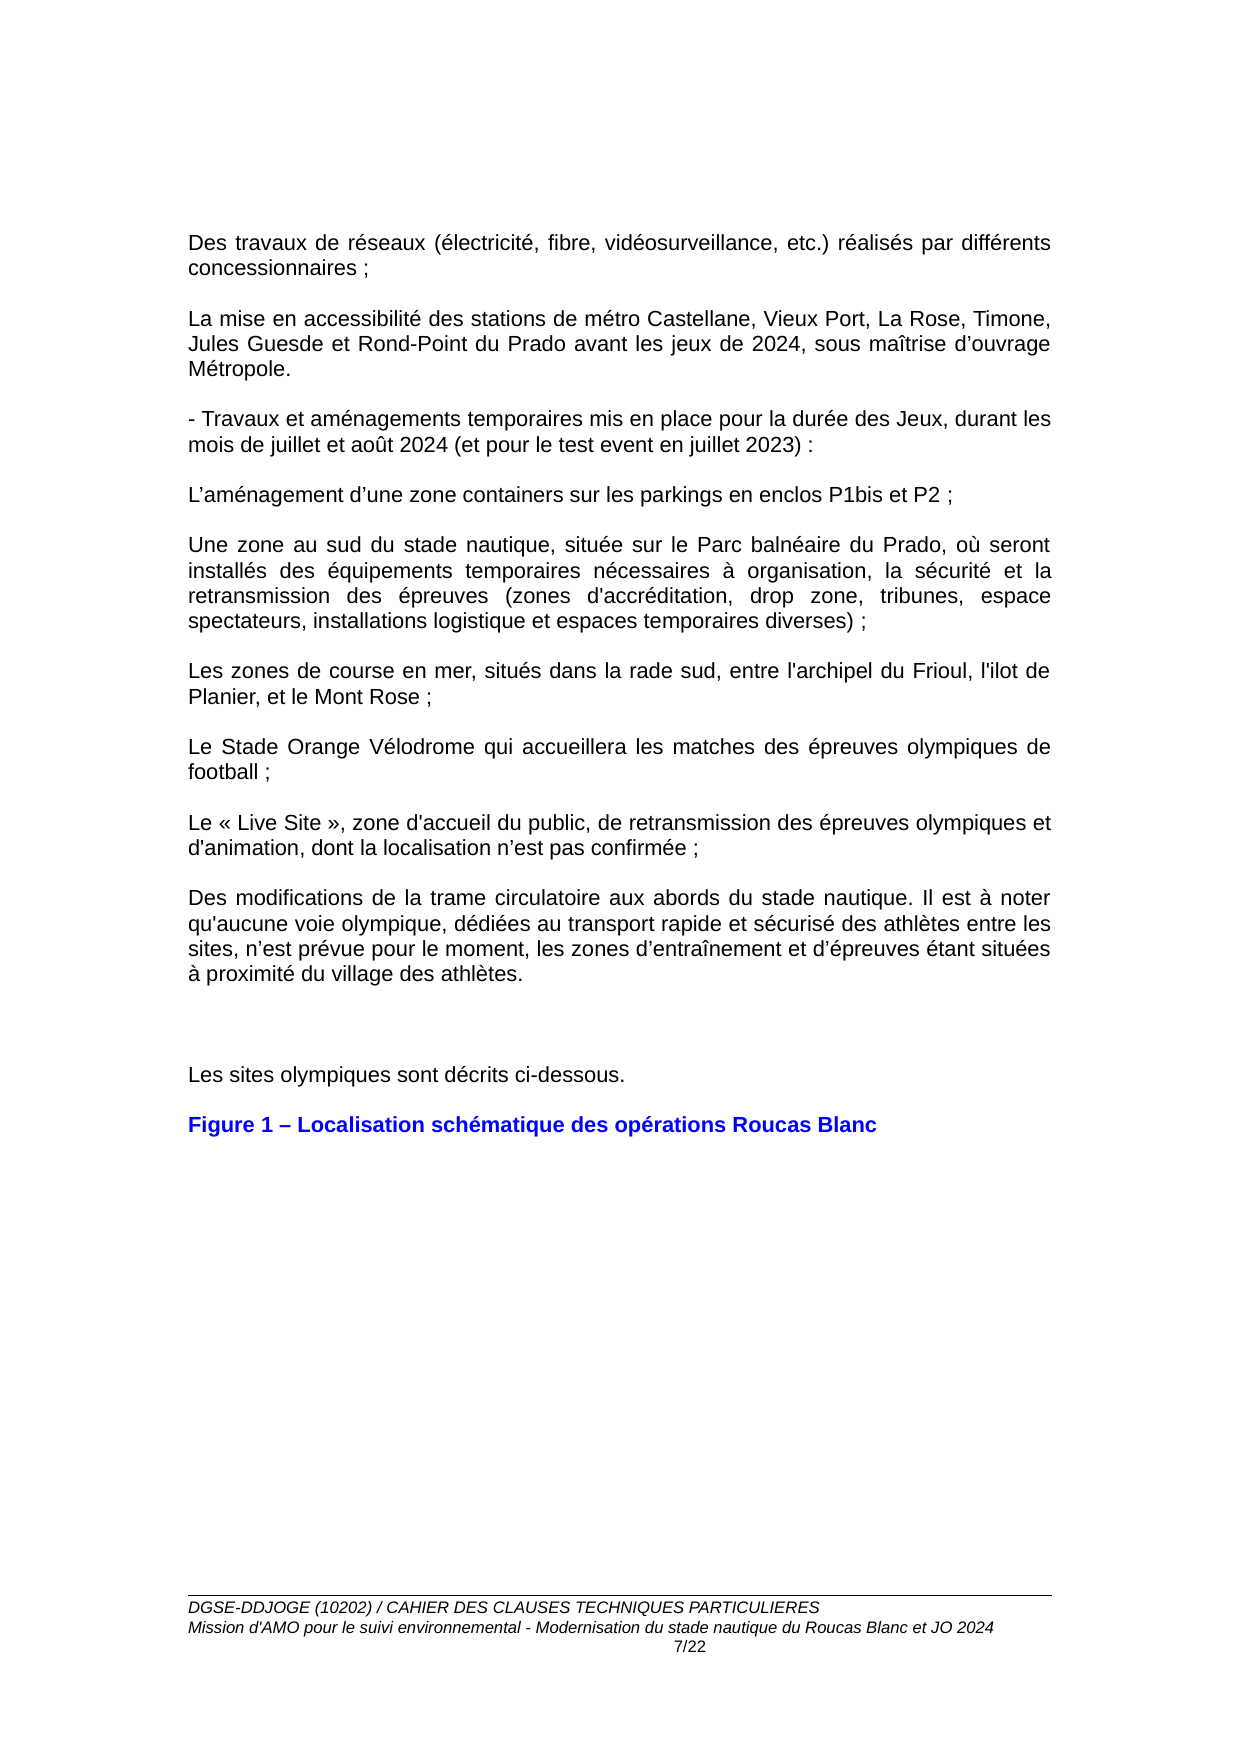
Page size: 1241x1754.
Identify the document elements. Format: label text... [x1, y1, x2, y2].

text L’aménagement d’une zone containers sur les parkings en enclos P1bis et P2 ; [188, 482, 1052, 507]
text Les zones de course en mer, situés dans la rade sud, entre l'archipel du Frioul, l'ilot de Planier, et le Mont Rose ; [188, 658, 1052, 709]
text Figure 1 – Localisation schématique des opérations Roucas Blanc [188, 1112, 1052, 1137]
text Le Stade Orange Vélodrome qui accueillera les matches des épreuves olympiques de football ; [188, 734, 1052, 784]
text Les sites olympiques sont décrits ci-dessous. [188, 1062, 1052, 1087]
text - Travaux et aménagements temporaires mis en place pour la durée des Jeux, durant les mois de juillet et août 2024 (et pour le test event en juillet 2023) : [188, 406, 1052, 457]
text Le « Live Site », zone d'accueil du public, de retransmission des épreuves olympiques et d'animation, dont la localisation n’est pas confirmée ; [188, 809, 1052, 860]
text Des travaux de réseaux (électricité, fibre, vidéosurveillance, etc.) réalisés par différents concessionnaires ; [188, 230, 1052, 280]
text Une zone au sud du stade nautique, située sur le Parc balnéaire du Prado, où seront installés des équipements temporaires nécessaires à organisation, la sécurité et la retransmission des épreuves (zones d'accréditation, drop zone, tribunes, espace spectateurs, installations logistique et espaces temporaires diverses) ; [188, 532, 1052, 633]
text Des modifications de la trame circulatoire aux abords du stade nautique. Il est à noter qu'aucune voie olympique, dédiées au transport rapide et sécurisé des athlètes entre les sites, n’est prévue pour le moment, les zones d’entraînement et d’épreuves étant situées à proximité du village des athlètes. [188, 885, 1052, 986]
text La mise en accessibilité des stations de métro Castellane, Vieux Port, La Rose, Timone, Jules Guesde et Rond-Point du Prado avant les jeux de 2024, sous maîtrise d’ouvrage Métropole. [188, 305, 1052, 381]
